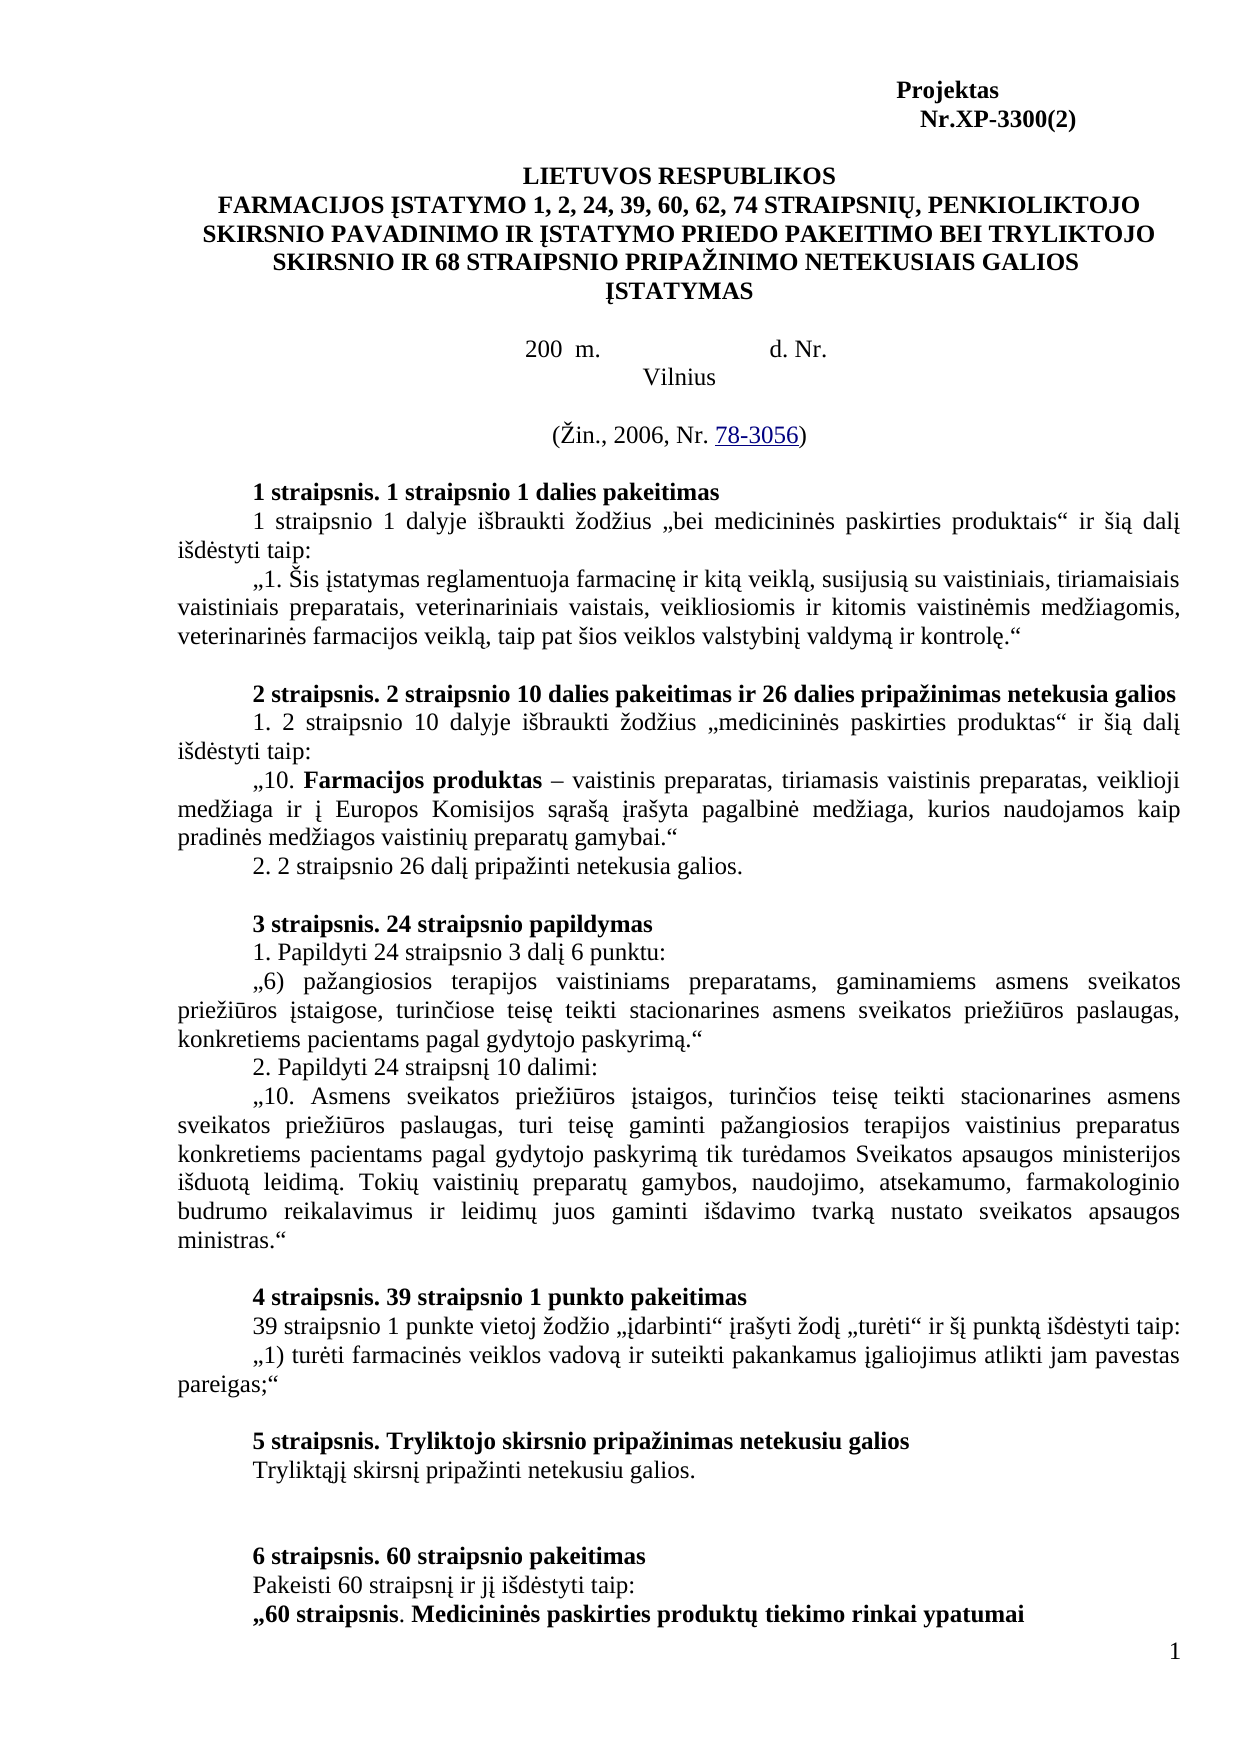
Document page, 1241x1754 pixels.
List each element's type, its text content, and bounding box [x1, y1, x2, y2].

text 6 straipsnis. 60 straipsnio pakeitimas [252, 1541, 1181, 1570]
text 1. Papildyti 24 straipsnio 3 dalį 6 punktu: [177, 937, 1181, 966]
text Pakeisti 60 straipsnį ir jį išdėstyti taip: [252, 1570, 1181, 1599]
text Vilnius [177, 362, 1181, 391]
text „1. Šis įstatymas reglamentuoja farmacinę ir kitą veiklą, susijusią su vaistiniais, tiriamaisiais vaistiniais preparatais, veterinariniais vaistais, veikliosiomis ir kitomis vaistinėmis medžiagomis, veterinarinės farmacijos veiklą, taip pat šios veiklos valstybinį valdymą ir kontrolę.“ [177, 564, 1181, 650]
text 3 straipsnis. 24 straipsnio papildymas [177, 909, 1181, 937]
text 2. Papildyti 24 straipsnį 10 dalimi: [177, 1052, 1181, 1081]
text 2 straipsnis. 2 straipsnio 10 dalies pakeitimas ir 26 dalies pripažinimas netekusia galios [177, 679, 1181, 707]
text Nr.XP-3300(2) [177, 104, 1181, 132]
text 5 straipsnis. Tryliktojo skirsnio pripažinimas netekusiu galios [177, 1426, 1181, 1455]
text LIETUVOS RESPUBLIKOS [177, 161, 1181, 190]
text 39 straipsnio 1 punkte vietoj žodžio „įdarbinti“ įrašyti žodį „turėti“ ir šį punktą išdėstyti taip: [177, 1311, 1181, 1340]
text 2. 2 straipsnio 26 dalį pripažinti netekusia galios. [177, 851, 1181, 880]
text ĮSTATYMAS [177, 276, 1181, 305]
text „10. Farmacijos produktas – vaistinis preparatas, tiriamasis vaistinis preparatas, veiklioji medžiaga ir į Europos Komisijos sąrašą įrašyta pagalbinė medžiaga, kurios naudojamos kaip pradinės medžiagos vaistinių preparatų gamybai.“ [177, 765, 1181, 851]
text (Žin., 2006, Nr. 78-3056) [177, 420, 1181, 449]
text „10. Asmens sveikatos priežiūros įstaigos, turinčios teisę teikti stacionarines asmens sveikatos priežiūros paslaugas, turi teisę gaminti pažangiosios terapijos vaistinius preparatus konkretiems pacientams pagal gydytojo paskyrimą tik turėdamos Sveikatos apsaugos ministerijos išduotą leidimą. Tokių vaistinių preparatų gamybos, naudojimo, atsekamumo, farmakologinio budrumo reikalavimus ir leidimų juos gaminti išdavimo tvarką nustato sveikatos apsaugos ministras.“ [177, 1081, 1181, 1254]
text 200 m. d. Nr. [177, 334, 1181, 362]
text „1) turėti farmacinės veiklos vadovą ir suteikti pakankamus įgaliojimus atlikti jam pavestas pareigas;“ [177, 1340, 1181, 1397]
text 1. 2 straipsnio 10 dalyje išbraukti žodžius „medicininės paskirties produktas“ ir šią dalį išdėstyti taip: [177, 707, 1181, 765]
text FARMACIJOS ĮSTATYMO 1, 2, 24, 39, 60, 62, 74 straipsnių, PENKIOLIKTOJO SKIRSNIO PAVADINIMO ir įstatymo priedo pakeitimo BEI TRYLIKTOJO SKIRSNIO IR 68 straipsniO PRIPAŽINIMO NETEKUSIAIS GALIOS [177, 190, 1181, 276]
text „60 straipsnis. Medicininės paskirties produktų tiekimo rinkai ypatumai [177, 1599, 1181, 1627]
text 4 straipsnis. 39 straipsnio 1 punkto pakeitimas [177, 1282, 1181, 1311]
text Tryliktąjį skirsnį pripažinti netekusiu galios. [177, 1455, 1181, 1484]
text 1 straipsnis. 1 straipsnio 1 dalies pakeitimas [177, 477, 1181, 506]
text 1 straipsnio 1 dalyje išbraukti žodžius „bei medicininės paskirties produktais“ ir šią dalį išdėstyti taip: [177, 506, 1181, 564]
text „6) pažangiosios terapijos vaistiniams preparatams, gaminamiems asmens sveikatos priežiūros įstaigose, turinčiose teisę teikti stacionarines asmens sveikatos priežiūros paslaugas, konkretiems pacientams pagal gydytojo paskyrimą.“ [177, 966, 1181, 1052]
text Projektas [177, 75, 1181, 104]
